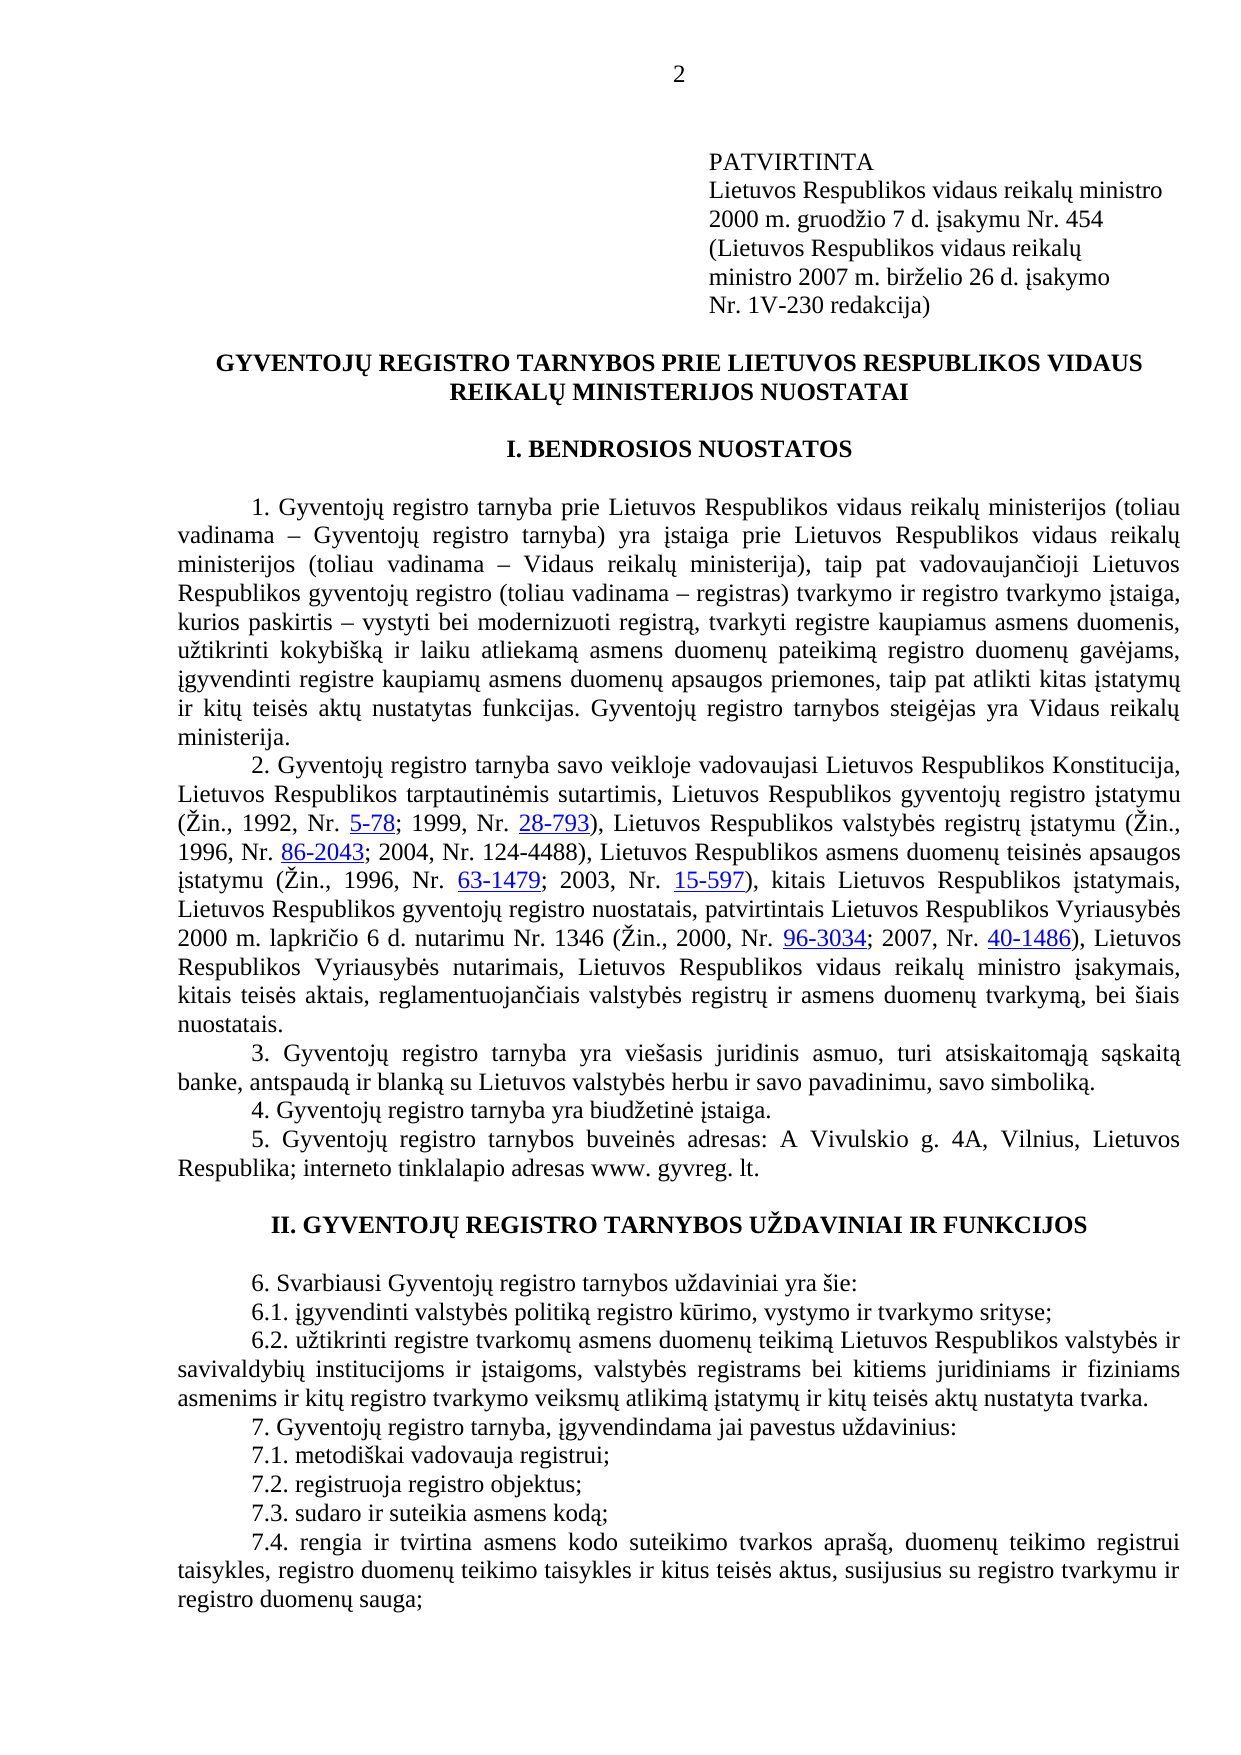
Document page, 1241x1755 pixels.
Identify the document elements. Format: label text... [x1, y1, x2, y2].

text 2000 m. gruodžio 7 d. įsakymu Nr. 454 [177, 204, 1181, 233]
text 1. Gyventojų registro tarnyba prie Lietuvos Respublikos vidaus reikalų ministerijos (toliau vadinama – Gyventojų registro tarnyba) yra įstaiga prie Lietuvos Respublikos vidaus reikalų ministerijos (toliau vadinama – Vidaus reikalų ministerija), taip pat vadovaujančioji Lietuvos Respublikos gyventojų registro (toliau vadinama – registras) tvarkymo ir registro tvarkymo įstaiga, kurios paskirtis – vystyti bei modernizuoti registrą, tvarkyti registre kaupiamus asmens duomenis, užtikrinti kokybišką ir laiku atliekamą asmens duomenų pateikimą registro duomenų gavėjams, įgyvendinti registre kaupiamų asmens duomenų apsaugos priemones, taip pat atlikti kitas įstatymų ir kitų teisės aktų nustatytas funkcijas. Gyventojų registro tarnybos steigėjas yra Vidaus reikalų ministerija. [177, 492, 1181, 751]
text Lietuvos Respublikos vidaus reikalų ministro [177, 176, 1181, 204]
text 7.4. rengia ir tvirtina asmens kodo suteikimo tvarkos aprašą, duomenų teikimo registrui taisykles, registro duomenų teikimo taisykles ir kitus teisės aktus, susijusius su registro tvarkymu ir registro duomenų sauga; [177, 1527, 1181, 1613]
text I. BENDROSIOS NUOSTATOS [177, 434, 1181, 463]
text (Lietuvos Respublikos vidaus reikalų [177, 233, 1181, 262]
text 7.3. sudaro ir suteikia asmens kodą; [177, 1498, 1181, 1527]
text 4. Gyventojų registro tarnyba yra biudžetinė įstaiga. [177, 1096, 1181, 1124]
text 3. Gyventojų registro tarnyba yra viešasis juridinis asmuo, turi atsiskaitomąją sąskaitą banke, antspaudą ir blanką su Lietuvos valstybės herbu ir savo pavadinimu, savo simboliką. [177, 1038, 1181, 1096]
text 7.1. metodiškai vadovauja registrui; [177, 1441, 1181, 1469]
text 6.1. įgyvendinti valstybės politiką registro kūrimo, vystymo ir tvarkymo srityse; [177, 1297, 1181, 1326]
text 6. Svarbiausi Gyventojų registro tarnybos uždaviniai yra šie: [177, 1268, 1181, 1297]
text Nr. 1V-230 redakcija) [177, 291, 1181, 319]
text 6.2. užtikrinti registre tvarkomų asmens duomenų teikimą Lietuvos Respublikos valstybės ir savivaldybių institucijoms ir įstaigoms, valstybės registrams bei kitiems juridiniams ir fiziniams asmenims ir kitų registro tvarkymo veiksmų atlikimą įstatymų ir kitų teisės aktų nustatyta tvarka. [177, 1326, 1181, 1412]
text II. GYVENTOJŲ REGISTRO TARNYBOS UŽDAVINIAI IR FUNKCIJOS [177, 1211, 1181, 1239]
text PATVIRTINTA [177, 147, 1181, 176]
text 2. Gyventojų registro tarnyba savo veikloje vadovaujasi Lietuvos Respublikos Konstitucija, Lietuvos Respublikos tarptautinėmis sutartimis, Lietuvos Respublikos gyventojų registro įstatymu (Žin., 1992, Nr. 5-78; 1999, Nr. 28-793), Lietuvos Respublikos valstybės registrų įstatymu (Žin., 1996, Nr. 86-2043; 2004, Nr. 124-4488), Lietuvos Respublikos asmens duomenų teisinės apsaugos įstatymu (Žin., 1996, Nr. 63-1479; 2003, Nr. 15-597), kitais Lietuvos Respublikos įstatymais, Lietuvos Respublikos gyventojų registro nuostatais, patvirtintais Lietuvos Respublikos Vyriausybės 2000 m. lapkričio 6 d. nutarimu Nr. 1346 (Žin., 2000, Nr. 96-3034; 2007, Nr. 40-1486), Lietuvos Respublikos Vyriausybės nutarimais, Lietuvos Respublikos vidaus reikalų ministro įsakymais, kitais teisės aktais, reglamentuojančiais valstybės registrų ir asmens duomenų tvarkymą, bei šiais nuostatais. [177, 751, 1181, 1038]
text ministro 2007 m. birželio 26 d. įsakymo [177, 262, 1181, 291]
text GYVENTOJŲ REGISTRO TARNYBOS PRIE LIETUVOS RESPUBLIKOS VIDAUS REIKALŲ MINISTERIJOS NUOSTATAI [177, 348, 1181, 406]
text 7.2. registruoja registro objektus; [177, 1469, 1181, 1498]
text 7. Gyventojų registro tarnyba, įgyvendindama jai pavestus uždavinius: [177, 1412, 1181, 1441]
text 5. Gyventojų registro tarnybos buveinės adresas: A Vivulskio g. 4A, Vilnius, Lietuvos Respublika; interneto tinklalapio adresas www. gyvreg. lt. [177, 1124, 1181, 1182]
